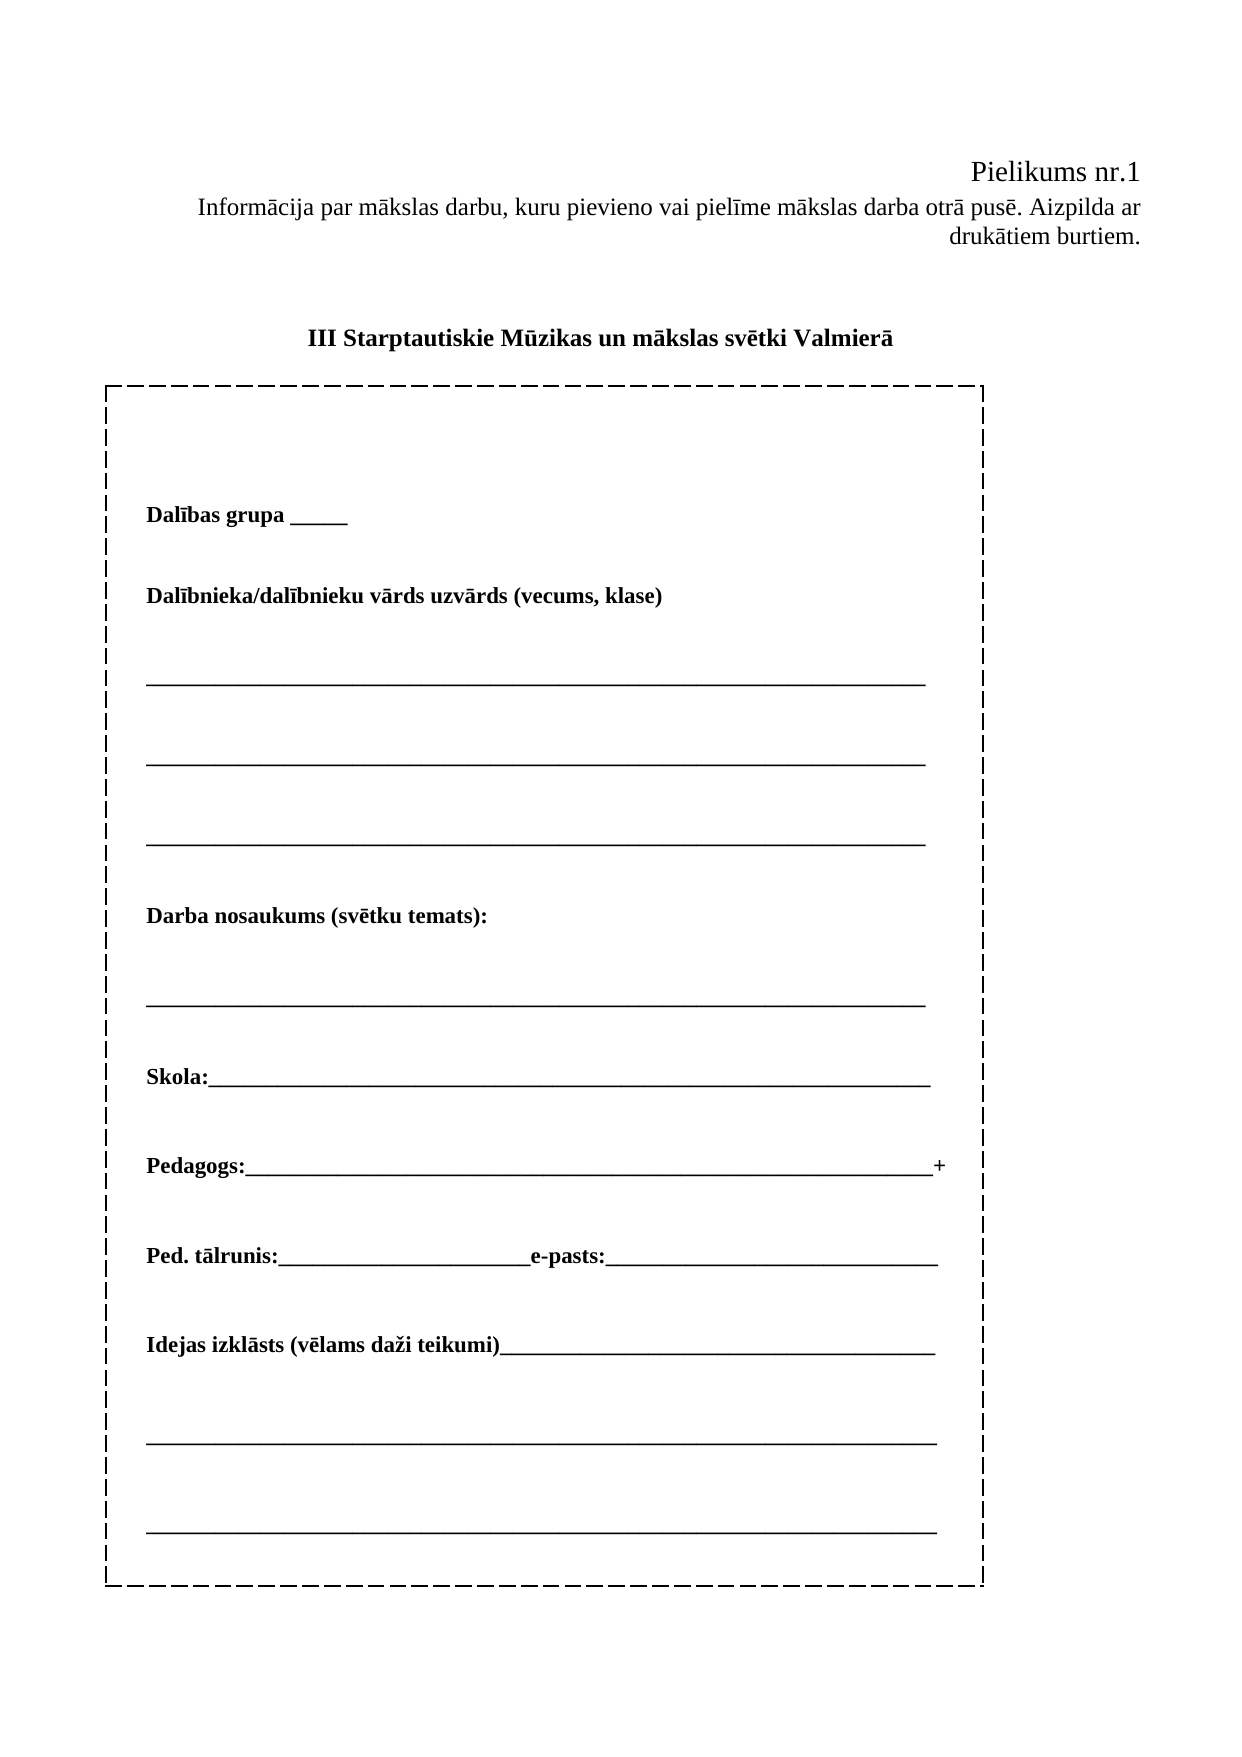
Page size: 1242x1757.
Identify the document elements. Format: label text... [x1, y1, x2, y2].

table_header Dalības grupa _____ Dalībnieka/dalībnieku vārds uzvārds (vecums, klase) ____________________________________________________________________ ____________________________________________________________________ ____________________________________________________________________ Darba nosaukums (svētku temats): ____________________________________________________________________ Skola:_______________________________________________________________ Pedagogs:____________________________________________________________+ Ped. tālrunis:______________________e-pasts:_____________________________ Idejas izklāsts (vēlams daži teikumi)______________________________________ _____________________________________________________________________ _____________________________________________________________________ [106, 385, 983, 1585]
text Pielikums nr.1 [106, 154, 1141, 187]
text III Starptautiskie Mūzikas un mākslas svētki Valmierā [106, 323, 1095, 351]
text Informācija par mākslas darbu, kuru pievieno vai pielīme mākslas darba otrā pusē. Aizpilda ar drukātiem burtiem. [106, 192, 1141, 250]
